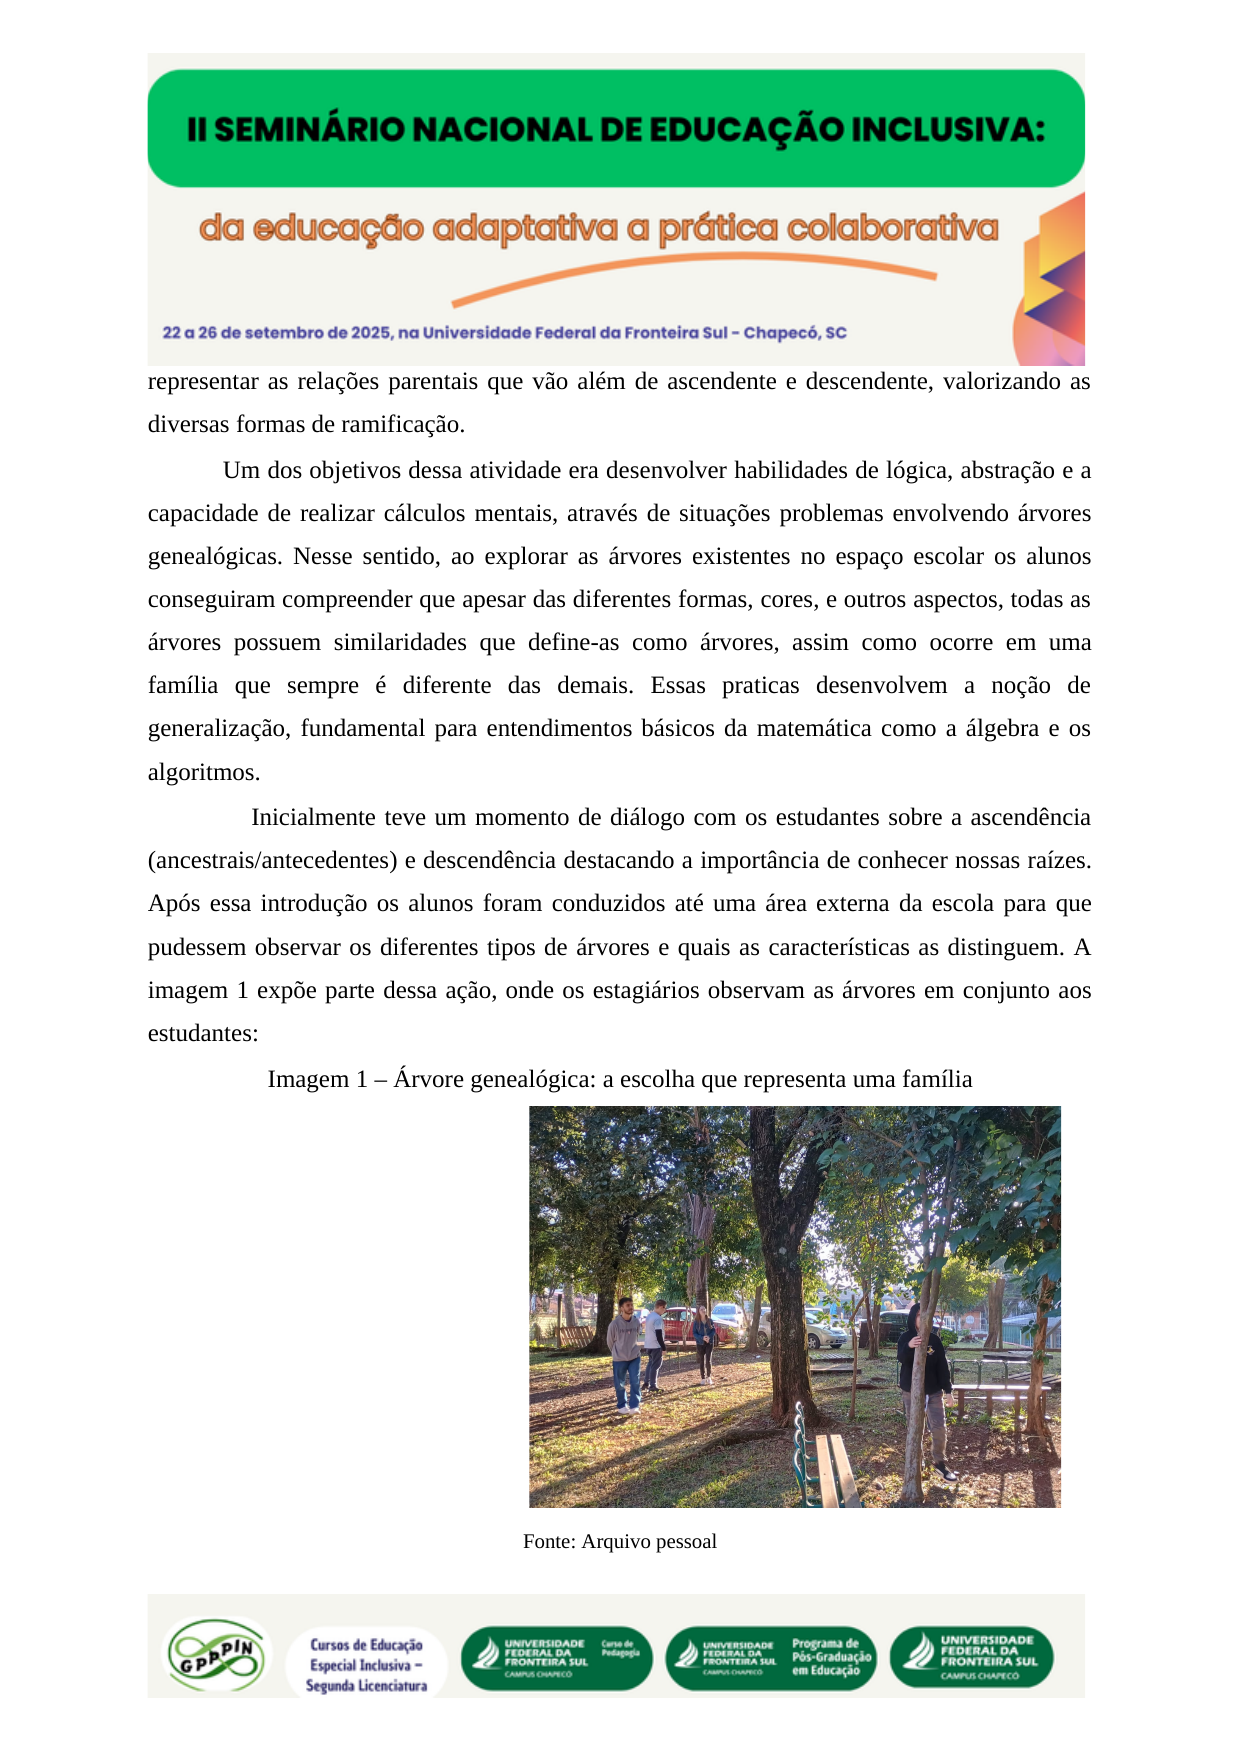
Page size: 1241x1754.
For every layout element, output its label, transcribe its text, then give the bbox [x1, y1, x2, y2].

picture [147, 1594, 1086, 1698]
picture [147, 53, 1086, 366]
text representar as relações parentais que vão além de ascendente e descendente, valorizando as diversas formas de ramificação. [148, 366, 1092, 438]
text Inicialmente teve um momento de diálogo com os estudantes sobre a ascendência (ancestrais/antecedentes) e descendência destacando a importância de conhecer nossas raízes. Após essa introdução os alunos foram conduzidos até uma área externa da escola para que pudessem observar os diferentes tipos de árvores e quais as características as distinguem. A imagem 1 expõe parte dessa ação, onde os estagiários observam as árvores em conjunto aos estudantes: [148, 802, 1092, 1047]
text Imagem 1 – Árvore genealógica: a escolha que representa uma família [148, 1064, 1092, 1092]
text Um dos objetivos dessa atividade era desenvolver habilidades de lógica, abstração e a capacidade de realizar cálculos mentais, através de situações problemas envolvendo árvores genealógicas. Nesse sentido, ao explorar as árvores existentes no espaço escolar os alunos conseguiram compreender que apesar das diferentes formas, cores, e outros aspectos, todas as árvores possuem similaridades que define-as como árvores, assim como ocorre em uma família que sempre é diferente das demais. Essas praticas desenvolvem a noção de generalização, fundamental para entendimentos básicos da matemática como a álgebra e os algoritmos. [148, 455, 1092, 785]
picture [529, 1106, 1062, 1508]
text Fonte: Arquivo pessoal [148, 1529, 1092, 1553]
